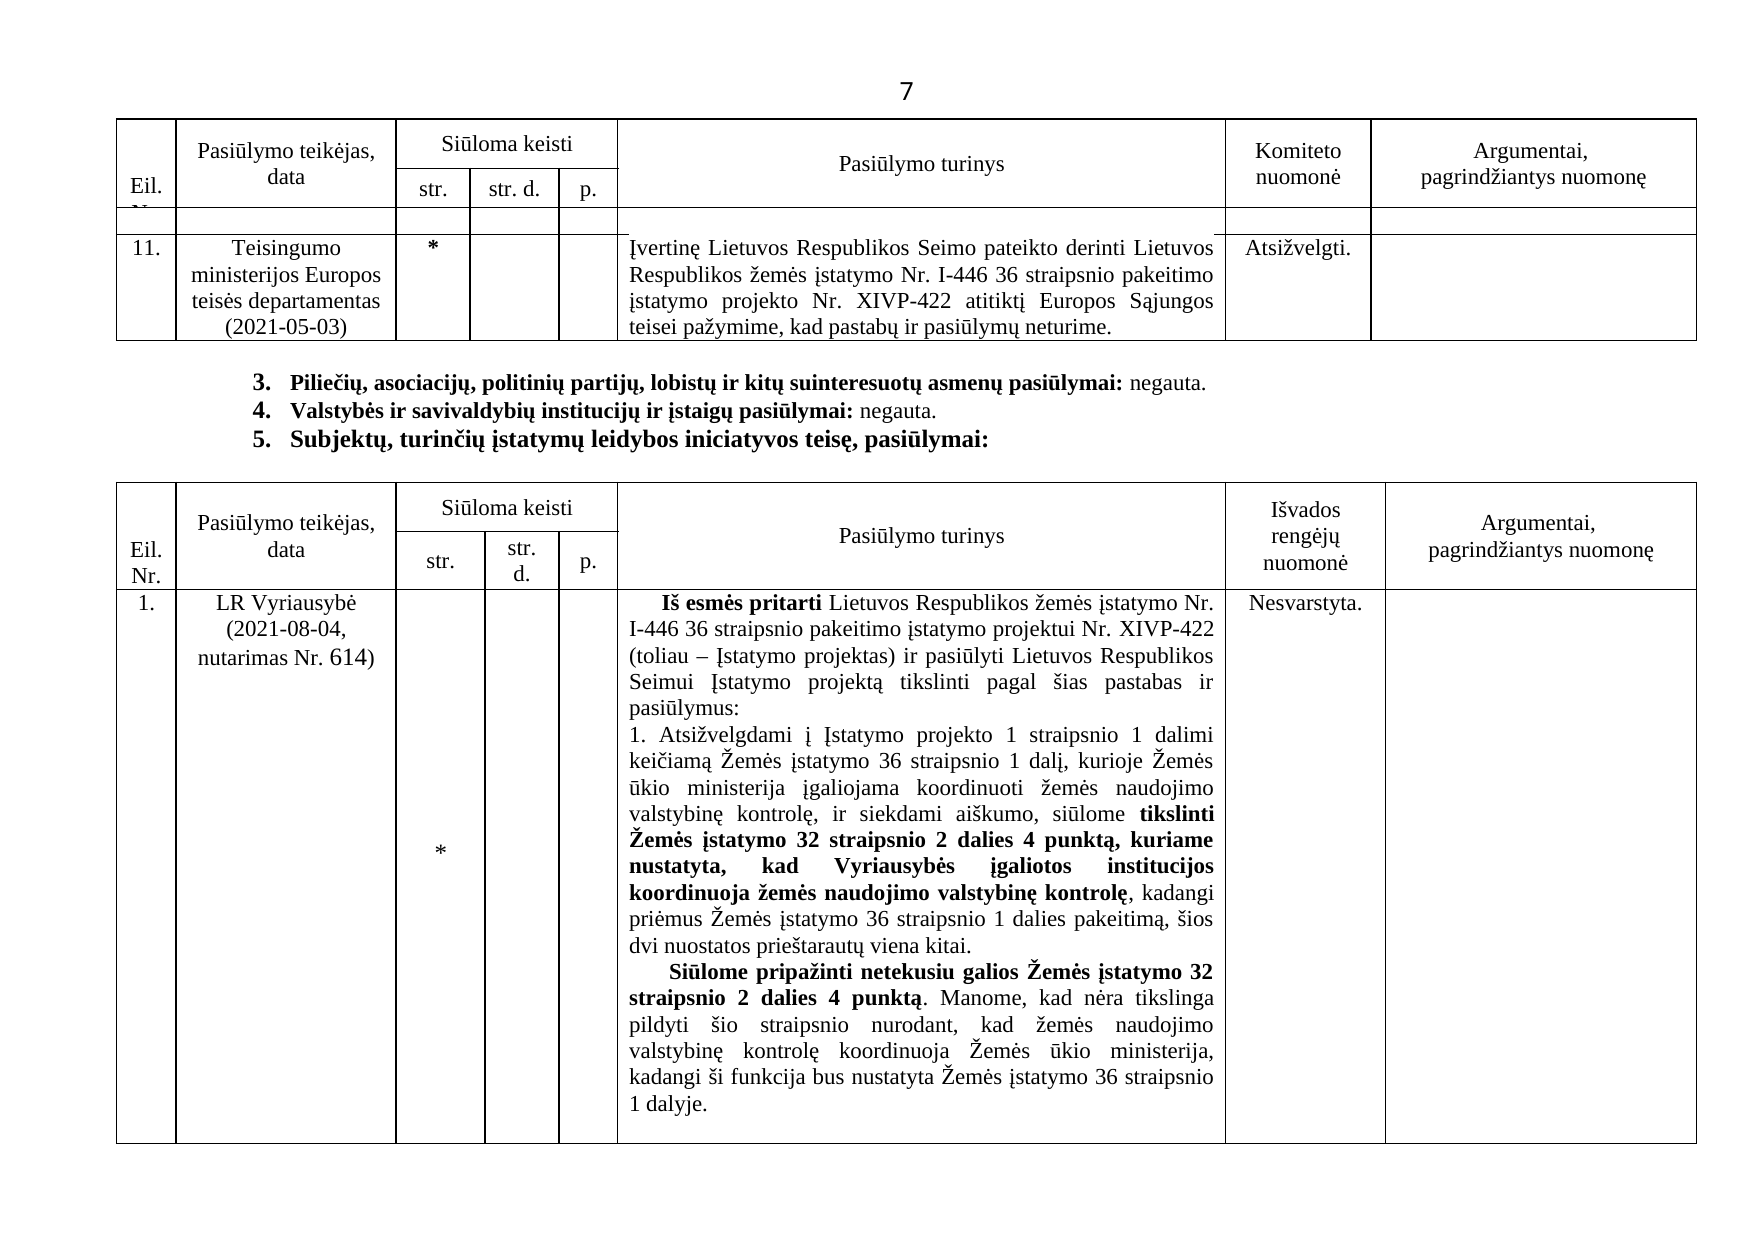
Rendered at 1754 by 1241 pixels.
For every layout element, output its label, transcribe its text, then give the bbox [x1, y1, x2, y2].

table_cell * [397, 590, 484, 1142]
table_cell LR Vyriausybė (2021-08-04, nutarimas Nr. 614) [177, 590, 395, 1142]
table_header Komiteto nuomonė [1226, 120, 1370, 207]
table_cell [486, 590, 558, 1142]
table_header Pasiūlymo turinys [618, 483, 1225, 588]
table_cell [1372, 235, 1696, 340]
table_header Išvados rengėjų nuomonė [1226, 483, 1385, 588]
table_cell Nesvarstyta. [1226, 590, 1385, 1142]
table_header Pasiūlymo turinys [618, 120, 1225, 207]
table_cell [177, 208, 395, 234]
table_cell [560, 208, 617, 234]
table_cell [560, 590, 617, 1142]
table_cell 1. [117, 590, 175, 1142]
table_cell Atsižvelgti. [1226, 235, 1370, 340]
table_header Siūloma keisti [397, 483, 617, 531]
table_cell str. d. [471, 169, 558, 207]
table_cell [471, 235, 558, 340]
table_cell * [397, 235, 469, 340]
table_header Pasiūlymo teikėjas, data [177, 120, 395, 207]
table_cell str. [397, 169, 469, 207]
table_cell Teisingumo ministerijos Europos teisės departamentas (2021-05-03) [177, 235, 395, 340]
table_cell [471, 208, 558, 234]
table_cell [1372, 208, 1696, 234]
list Subjektų, turinčių įstatymų leidybos iniciatyvos teisę, pasiūlymai: [252, 424, 1695, 453]
table_cell [397, 208, 469, 234]
table_cell str. [397, 532, 484, 588]
table_cell 11. [117, 235, 175, 340]
table_cell [1226, 208, 1370, 234]
table_cell Iš esmės pritarti Lietuvos Respublikos žemės įstatymo Nr. I-446 36 straipsnio pakeitimo įstatymo projektui Nr. XIVP-422 (toliau – Įstatymo projektas) ir pasiūlyti Lietuvos Respublikos Seimui Įstatymo projektą tikslinti pagal šias pastabas ir pasiūlymus: 1. Atsižvelgdami į Įstatymo projekto 1 straipsnio 1 dalimi keičiamą Žemės įstatymo 36 straipsnio 1 dalį, kurioje Žemės ūkio ministerija įgaliojama koordinuoti žemės naudojimo valstybinę kontrolę, ir siekdami aiškumo, siūlome tikslinti Žemės įstatymo 32 straipsnio 2 dalies 4 punktą, kuriame nustatyta, kad Vyriausybės įgaliotos institucijos koordinuoja žemės naudojimo valstybinę kontrolę, kadangi priėmus Žemės įstatymo 36 straipsnio 1 dalies pakeitimą, šios dvi nuostatos prieštarautų viena kitai. Siūlome pripažinti netekusiu galios Žemės įstatymo 32 straipsnio 2 dalies 4 punktą. Manome, kad nėra tikslinga pildyti šio straipsnio nurodant, kad žemės naudojimo valstybinę kontrolę koordinuoja Žemės ūkio ministerija, kadangi ši funkcija bus nustatyta Žemės įstatymo 36 straipsnio 1 dalyje. [618, 590, 1225, 1142]
table_cell p. [560, 169, 617, 207]
list Piliečių, asociacijų, politinių partijų, lobistų ir kitų suinteresuotų asmenų pasiūlymai: negauta. [252, 367, 1695, 395]
table_cell str. d. [486, 532, 558, 588]
table_header Siūloma keisti [397, 120, 617, 167]
table_header Argumentai, pagrindžiantys nuomonę [1372, 120, 1696, 207]
table_header Argumentai, pagrindžiantys nuomonę [1386, 483, 1696, 588]
table_cell 10. [117, 208, 175, 234]
table_header Eil. Nr. [117, 483, 175, 588]
table_cell [560, 235, 617, 340]
table_cell p. [560, 532, 617, 588]
table_cell [1386, 590, 1696, 1142]
table_header Eil. Nr. [117, 120, 175, 207]
table_cell Įvertinę Lietuvos Respublikos Seimo pateikto derinti Lietuvos Respublikos žemės įstatymo Nr. I-446 36 straipsnio pakeitimo įstatymo projekto Nr. XIVP-422 atitiktį Europos Sąjungos teisei pažymime, kad pastabų ir pasiūlymų neturime. [618, 235, 1225, 340]
list Valstybės ir savivaldybių institucijų ir įstaigų pasiūlymai: negauta. [252, 395, 1695, 424]
table_cell [618, 208, 1225, 234]
table_header Pasiūlymo teikėjas, data [177, 483, 395, 588]
